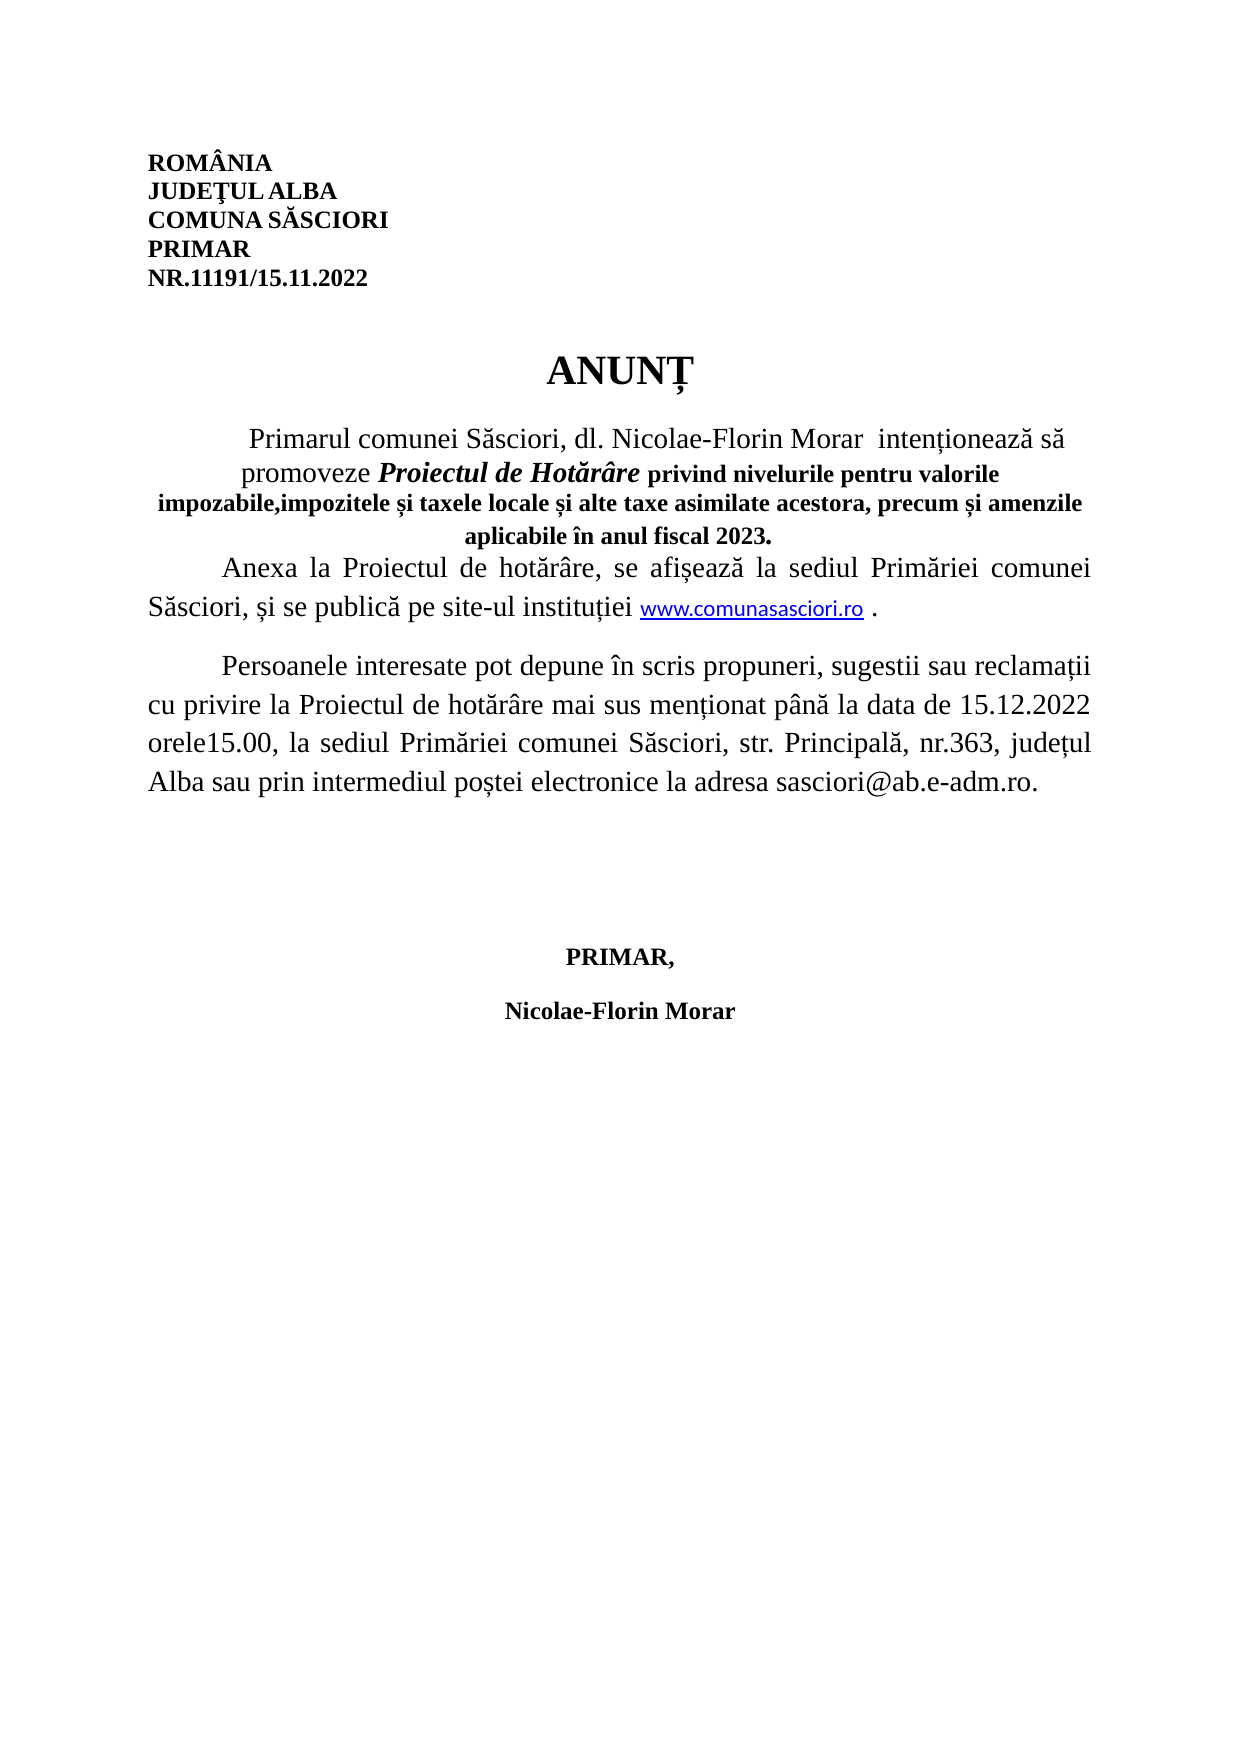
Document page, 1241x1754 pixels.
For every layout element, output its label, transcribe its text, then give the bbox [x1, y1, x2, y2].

text Persoanele interesate pot depune în scris propuneri, sugestii sau reclamații cu privire la Proiectul de hotărâre mai sus menționat până la data de 15.12.2022 orele15.00, la sediul Primăriei comunei Săsciori, str. Principală, nr.363, județul Alba sau prin intermediul poștei electronice la adresa sasciori@ab.e-adm.ro. [148, 648, 1093, 798]
text ANUNȚ [148, 345, 1093, 393]
text PRIMAR, [148, 942, 566, 971]
text NR.11191/15.11.2022 [148, 263, 1093, 291]
text PRIMAR, [675, 942, 1093, 971]
text Primarul comunei Săsciori, dl. Nicolae-Florin Morar intenționează să promoveze Proiectul de Hotărâre privind nivelurile pentru valorile impozabile,impozitele și taxele locale și alte taxe asimilate acestora, precum și amenzile aplicabile în anul fiscal 2023. [148, 421, 1093, 551]
text COMUNA SĂSCIORI [148, 205, 1163, 234]
text ROMÂNIA [148, 148, 1163, 176]
text PRIMAR [148, 234, 1163, 263]
text JUDEŢUL ALBA [148, 176, 1163, 205]
text Anexa la Proiectul de hotărâre, se afișează la sediul Primăriei comunei Săsciori, și se publică pe site-ul instituției www.comunasasciori.ro . [148, 551, 1093, 623]
text Nicolae-Florin Morar [736, 996, 1093, 1025]
text Nicolae-Florin Morar [148, 996, 505, 1025]
